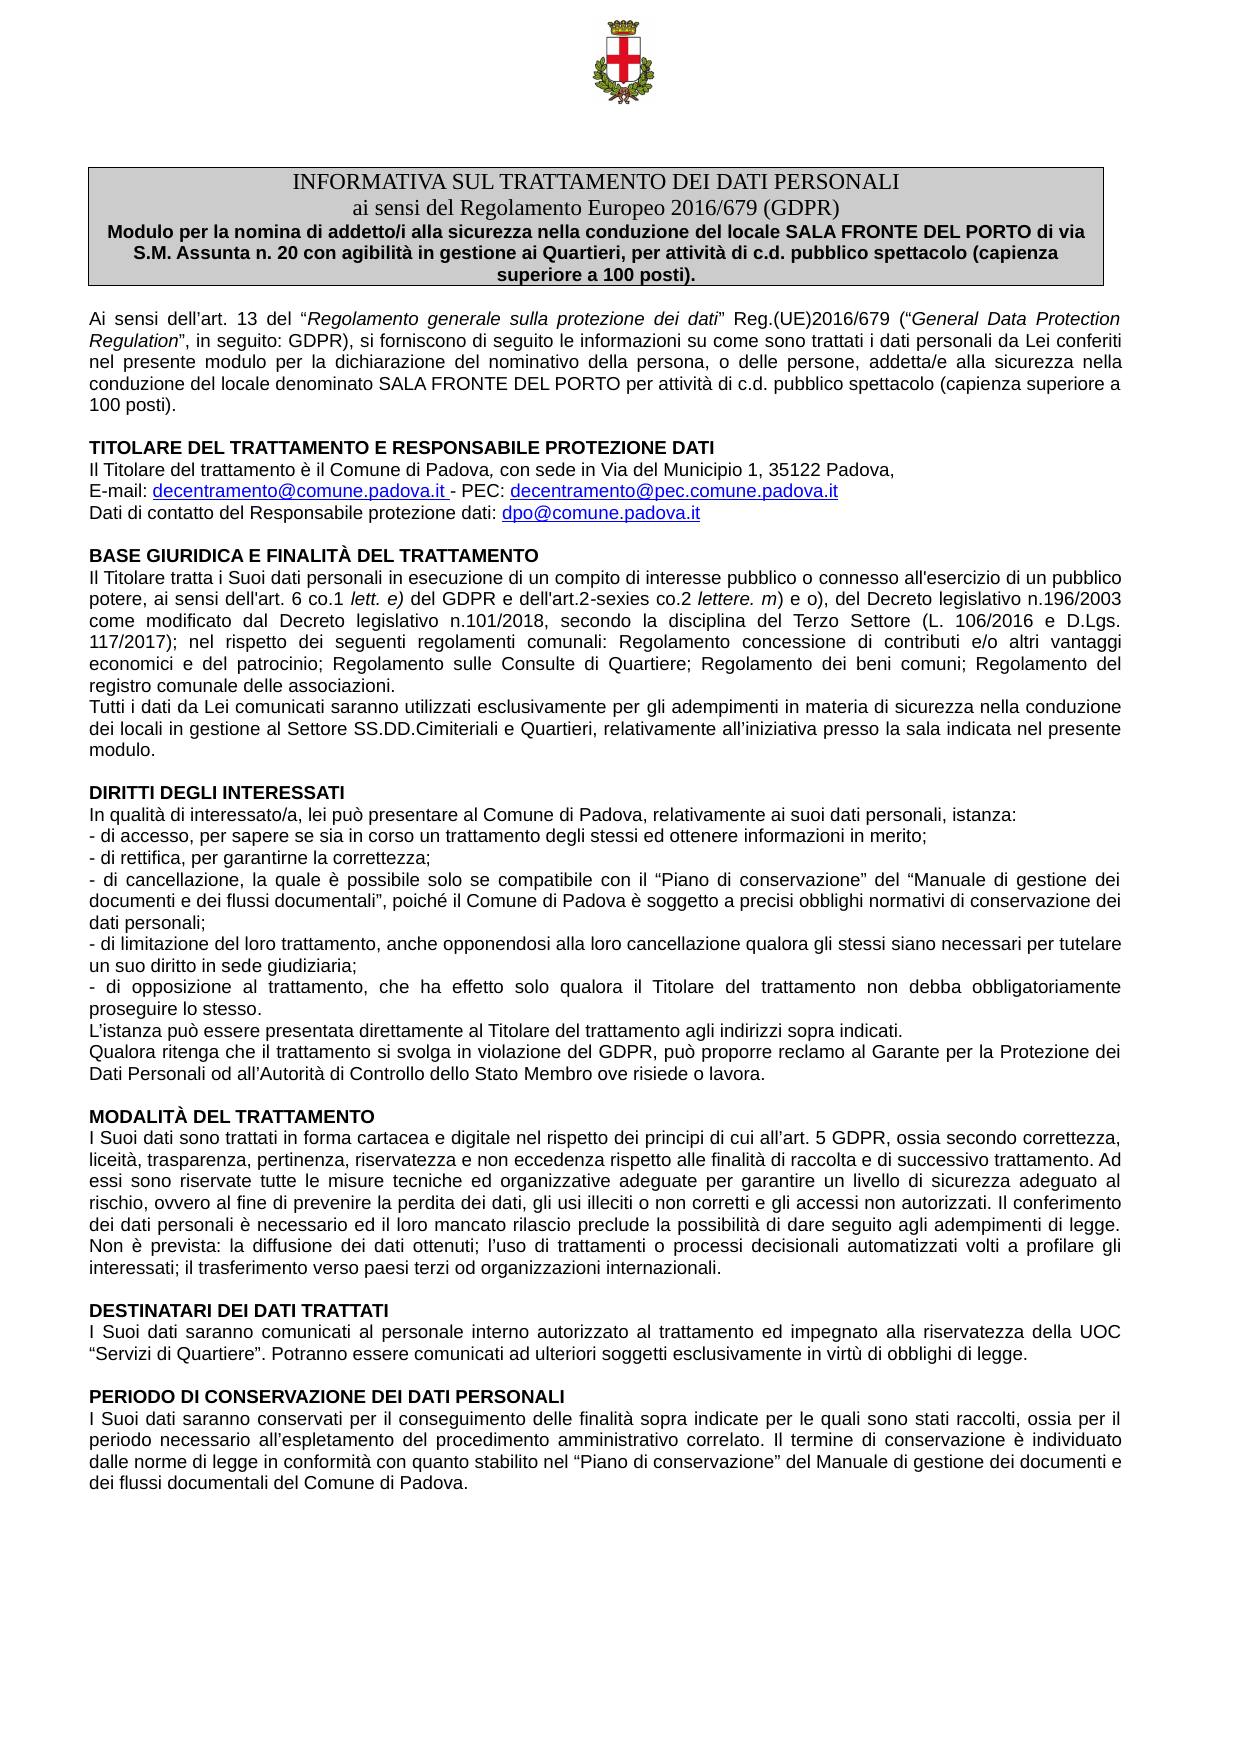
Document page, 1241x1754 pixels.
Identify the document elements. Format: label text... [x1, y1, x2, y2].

text Il Titolare del trattamento è il Comune di Padova, con sede in Via del Municipio 1, 35122 Padova, [89, 459, 1122, 480]
text - di rettifica, per garantirne la correttezza; [89, 847, 1122, 868]
text BASE GIURIDICA E FINALITÀ DEL TRATTAMENTO [89, 545, 1122, 567]
text Tutti i dati da Lei comunicati saranno utilizzati esclusivamente per gli adempimenti in materia di sicurezza nella conduzione dei locali in gestione al Settore SS.DD.Cimiteriali e Quartieri, relativamente all’iniziativa presso la sala indicata nel presente modulo. [89, 696, 1122, 761]
picture [590, 18, 656, 106]
text - di opposizione al trattamento, che ha effetto solo qualora il Titolare del trattamento non debba obbligatoriamente proseguire lo stesso. [89, 976, 1122, 1019]
text I Suoi dati saranno conservati per il conseguimento delle finalità sopra indicate per le quali sono stati raccolti, ossia per il periodo necessario all’espletamento del procedimento amministrativo correlato. Il termine di conservazione è individuato dalle norme di legge in conformità con quanto stabilito nel “Piano di conservazione” del Manuale di gestione dei documenti e dei flussi documentali del Comune di Padova. [89, 1407, 1122, 1494]
table_header INFORMATIVA SUL TRATTAMENTO DEI DATI PERSONALI ai sensi del Regolamento Europeo 2016/679 (GDPR) Modulo per la nomina di addetto/i alla sicurezza nella conduzione del locale SALA FRONTE DEL PORTO di via S.M. Assunta n. 20 con agibilità in gestione ai Quartieri, per attività di c.d. pubblico spettacolo (capienza superiore a 100 posti). [89, 168, 1103, 285]
text - di accesso, per sapere se sia in corso un trattamento degli stessi ed ottenere informazioni in merito; [89, 825, 1122, 847]
text Il Titolare tratta i Suoi dati personali in esecuzione di un compito di interesse pubblico o connesso all'esercizio di un pubblico potere, ai sensi dell'art. 6 co.1 lett. e) del GDPR e dell'art.2-sexies co.2 lettere. m) e o), del Decreto legislativo n.196/2003 come modificato dal Decreto legislativo n.101/2018, secondo la disciplina del Terzo Settore (L. 106/2016 e D.Lgs. 117/2017); nel rispetto dei seguenti regolamenti comunali: Regolamento concessione di contributi e/o altri vantaggi economici e del patrocinio; Regolamento sulle Consulte di Quartiere; Regolamento dei beni comuni; Regolamento del registro comunale delle associazioni. [89, 567, 1122, 696]
text PERIODO DI CONSERVAZIONE DEI DATI PERSONALI [89, 1386, 1122, 1407]
text DESTINATARI DEI DATI TRATTATI [89, 1300, 1122, 1321]
text E-mail: decentramento@comune.padova.it - PEC: decentramento@pec.comune.padova.it [89, 480, 1122, 502]
text Ai sensi dell’art. 13 del “Regolamento generale sulla protezione dei dati” Reg.(UE)2016/679 (“General Data Protection Regulation”, in seguito: GDPR), si forniscono di seguito le informazioni su come sono trattati i dati personali da Lei conferiti nel presente modulo per la dichiarazione del nominativo della persona, o delle persone, addetta/e alla sicurezza nella conduzione del locale denominato SALA FRONTE DEL PORTO per attività di c.d. pubblico spettacolo (capienza superiore a 100 posti). [89, 308, 1122, 416]
text - di cancellazione, la quale è possibile solo se compatibile con il “Piano di conservazione” del “Manuale di gestione dei documenti e dei flussi documentali”, poiché il Comune di Padova è soggetto a precisi obblighi normativi di conservazione dei dati personali; [89, 868, 1122, 933]
text TITOLARE DEL TRATTAMENTO E RESPONSABILE PROTEZIONE DATI [89, 437, 1122, 459]
text L’istanza può essere presentata direttamente al Titolare del trattamento agli indirizzi sopra indicati. [89, 1019, 1122, 1041]
text Qualora ritenga che il trattamento si svolga in violazione del GDPR, può proporre reclamo al Garante per la Protezione dei Dati Personali od all’Autorità di Controllo dello Stato Membro ove risiede o lavora. [89, 1041, 1122, 1084]
text In qualità di interessato/a, lei può presentare al Comune di Padova, relativamente ai suoi dati personali, istanza: [89, 804, 1122, 825]
text I Suoi dati sono trattati in forma cartacea e digitale nel rispetto dei principi di cui all’art. 5 GDPR, ossia secondo correttezza, liceità, trasparenza, pertinenza, riservatezza e non eccedenza rispetto alle finalità di raccolta e di successivo trattamento. Ad essi sono riservate tutte le misure tecniche ed organizzative adeguate per garantire un livello di sicurezza adeguato al rischio, ovvero al fine di prevenire la perdita dei dati, gli usi illeciti o non corretti e gli accessi non autorizzati. Il conferimento dei dati personali è necessario ed il loro mancato rilascio preclude la possibilità di dare seguito agli adempimenti di legge. Non è prevista: la diffusione dei dati ottenuti; l’uso di trattamenti o processi decisionali automatizzati volti a profilare gli interessati; il trasferimento verso paesi terzi od organizzazioni internazionali. [89, 1127, 1122, 1278]
text - di limitazione del loro trattamento, anche opponendosi alla loro cancellazione qualora gli stessi siano necessari per tutelare un suo diritto in sede giudiziaria; [89, 933, 1122, 976]
text MODALITÀ DEL TRATTAMENTO [89, 1106, 1122, 1127]
text I Suoi dati saranno comunicati al personale interno autorizzato al trattamento ed impegnato alla riservatezza della UOC “Servizi di Quartiere”. Potranno essere comunicati ad ulteriori soggetti esclusivamente in virtù di obblighi di legge. [89, 1321, 1122, 1364]
text Dati di contatto del Responsabile protezione dati: dpo@comune.padova.it [89, 502, 1122, 523]
text DIRITTI DEGLI INTERESSATI [89, 782, 1122, 804]
